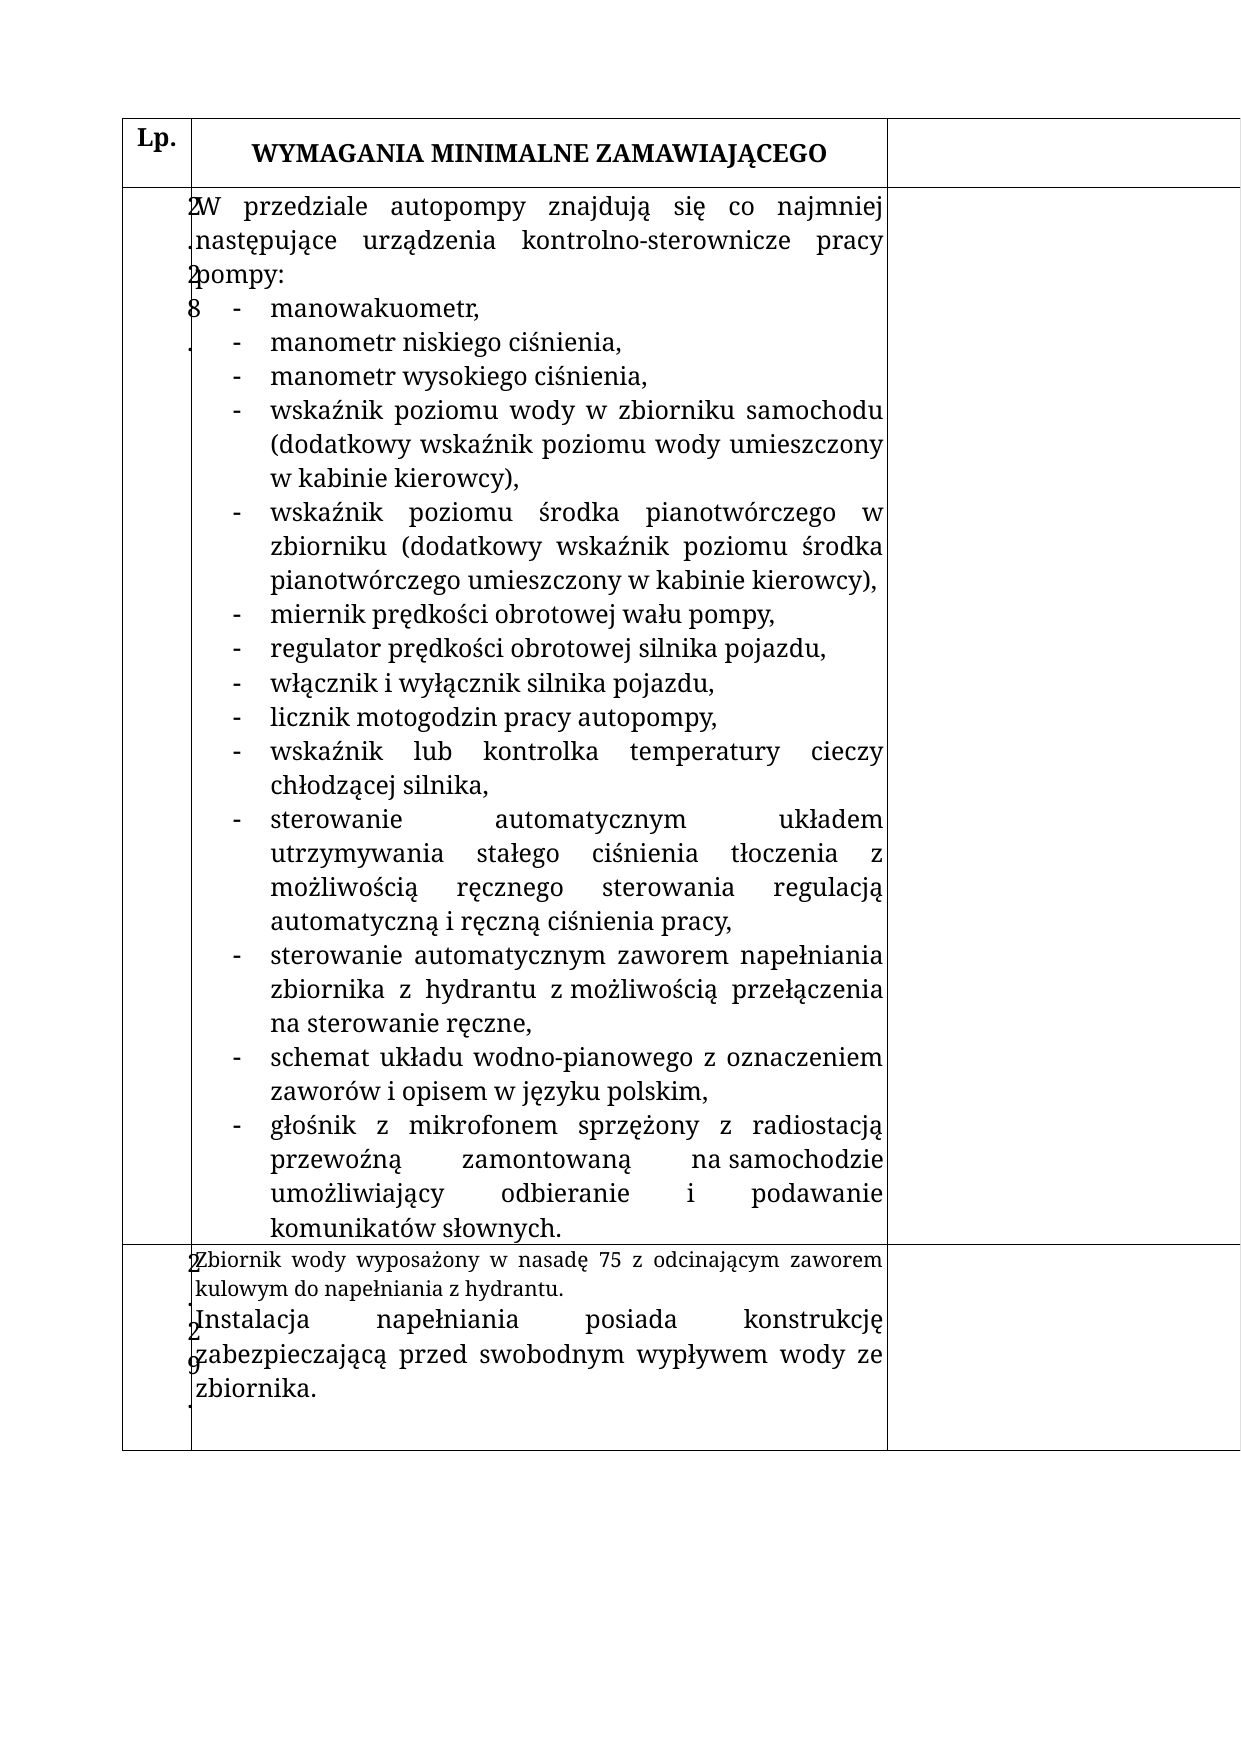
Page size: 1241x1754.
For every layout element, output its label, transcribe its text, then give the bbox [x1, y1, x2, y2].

table_header Lp. [123, 119, 191, 187]
table_cell [123, 188, 191, 1244]
table_header [888, 119, 1240, 187]
table_cell Zbiornik wody wyposażony w nasadę 75 z odcinającym zaworem kulowym do napełniania z hydrantu. Instalacja napełniania posiada konstrukcję zabezpieczającą przed swobodnym wypływem wody ze zbiornika. [192, 1245, 887, 1450]
table_cell [888, 188, 1240, 1244]
table_cell W przedziale autopompy znajdują się co najmniej następujące urządzenia kontrolno-sterownicze pracy pompy: manowakuometr, manometr niskiego ciśnienia, manometr wysokiego ciśnienia, wskaźnik poziomu wody w zbiorniku samochodu (dodatkowy wskaźnik poziomu wody umieszczony w kabinie kierowcy), wskaźnik poziomu środka pianotwórczego w zbiorniku (dodatkowy wskaźnik poziomu środka pianotwórczego umieszczony w kabinie kierowcy), miernik prędkości obrotowej wału pompy, regulator prędkości obrotowej silnika pojazdu, włącznik i wyłącznik silnika pojazdu, licznik motogodzin pracy autopompy, wskaźnik lub kontrolka temperatury cieczy chłodzącej silnika, sterowanie automatycznym układem utrzymywania stałego ciśnienia tłoczenia z możliwością ręcznego sterowania regulacją automatyczną i ręczną ciśnienia pracy, sterowanie automatycznym zaworem napełniania zbiornika z hydrantu z możliwością przełączenia na sterowanie ręczne, schemat układu wodno-pianowego z oznaczeniem zaworów i opisem w języku polskim, głośnik z mikrofonem sprzężony z radiostacją przewoźną zamontowaną na samochodzie umożliwiający odbieranie i podawanie komunikatów słownych. [192, 188, 887, 1244]
table_cell [888, 1245, 1240, 1450]
table_header WYMAGANIA MINIMALNE ZAMAWIAJĄCEGO [192, 119, 887, 187]
table_cell [123, 1245, 191, 1450]
